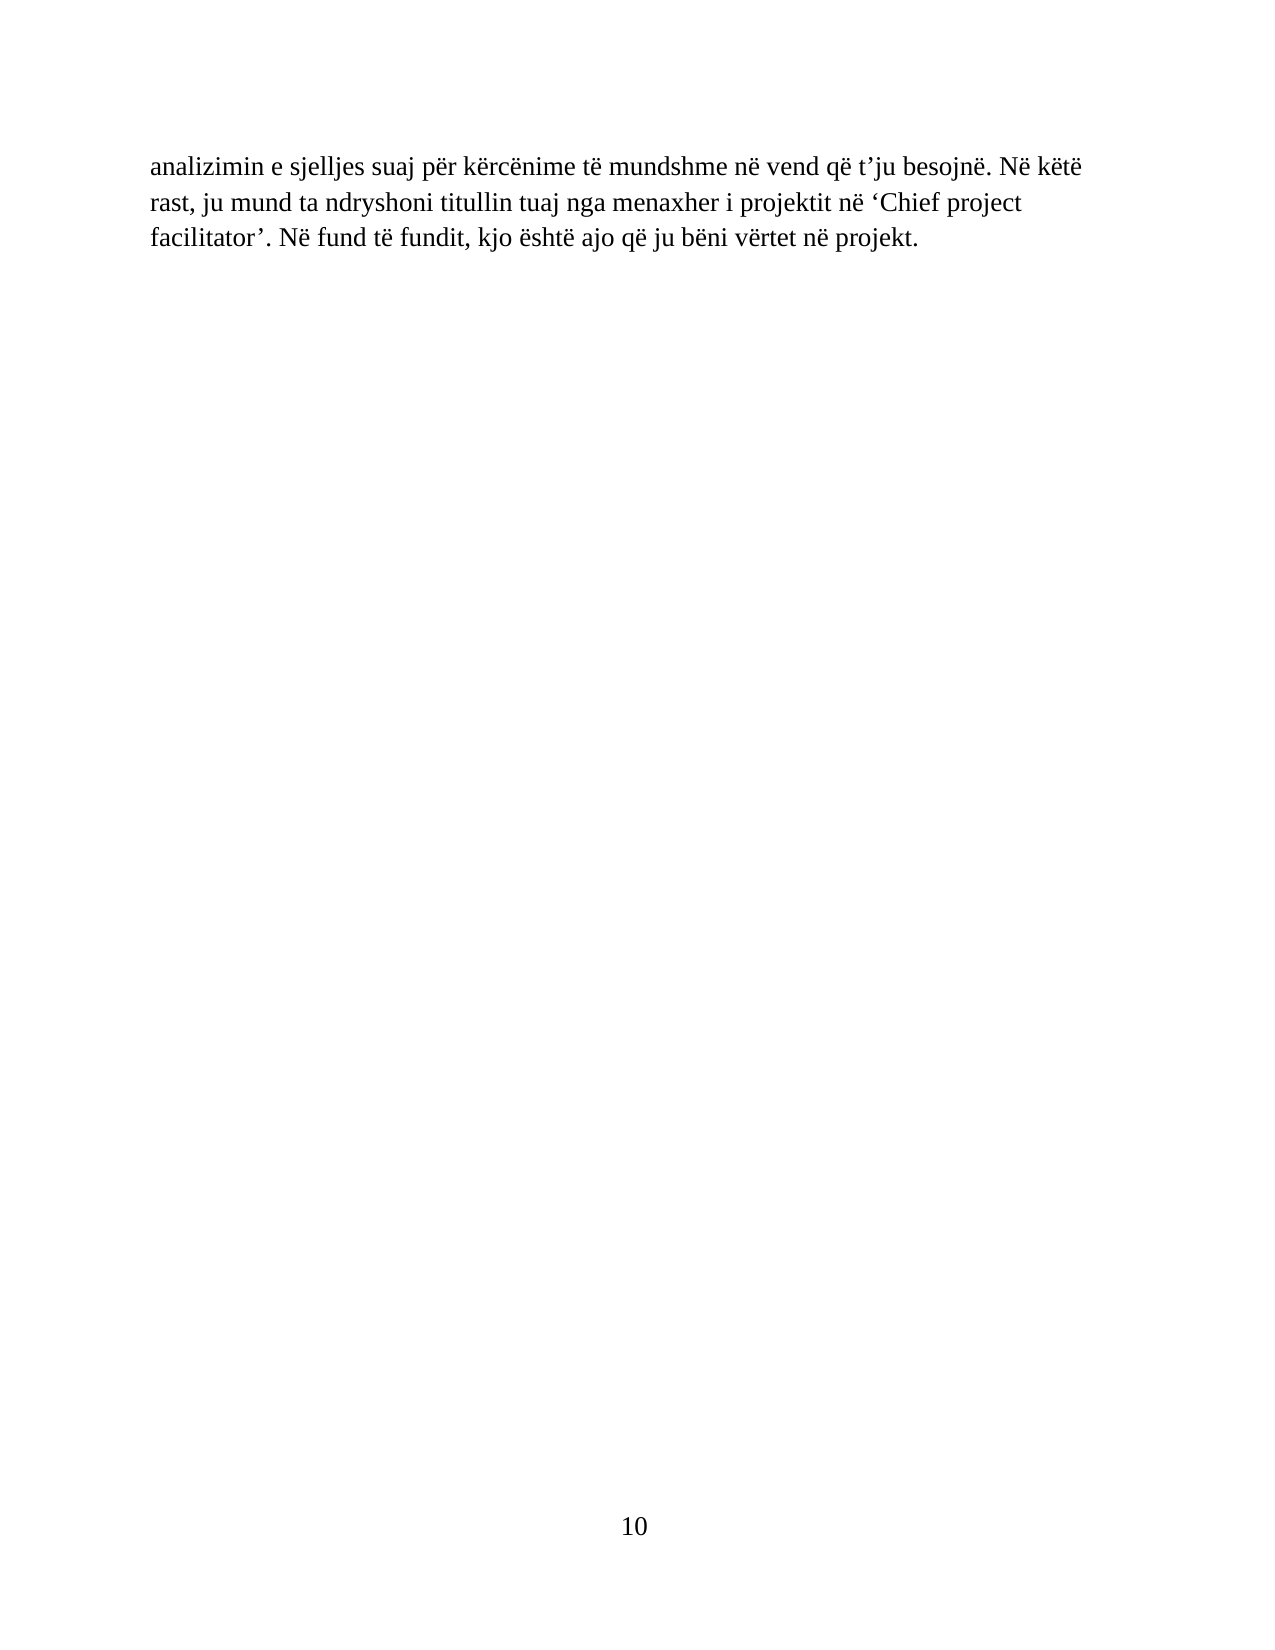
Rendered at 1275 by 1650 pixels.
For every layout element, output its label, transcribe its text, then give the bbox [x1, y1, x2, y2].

text analizimin e sjelljes suaj për kërcënime të mundshme në vend që t’ju besojnë. Në këtë rast, ju mund ta ndryshoni titullin tuaj nga menaxher i projektit në ‘Chief project facilitator’. Në fund të fundit, kjo është ajo që ju bëni vërtet në projekt. [150, 150, 1125, 253]
